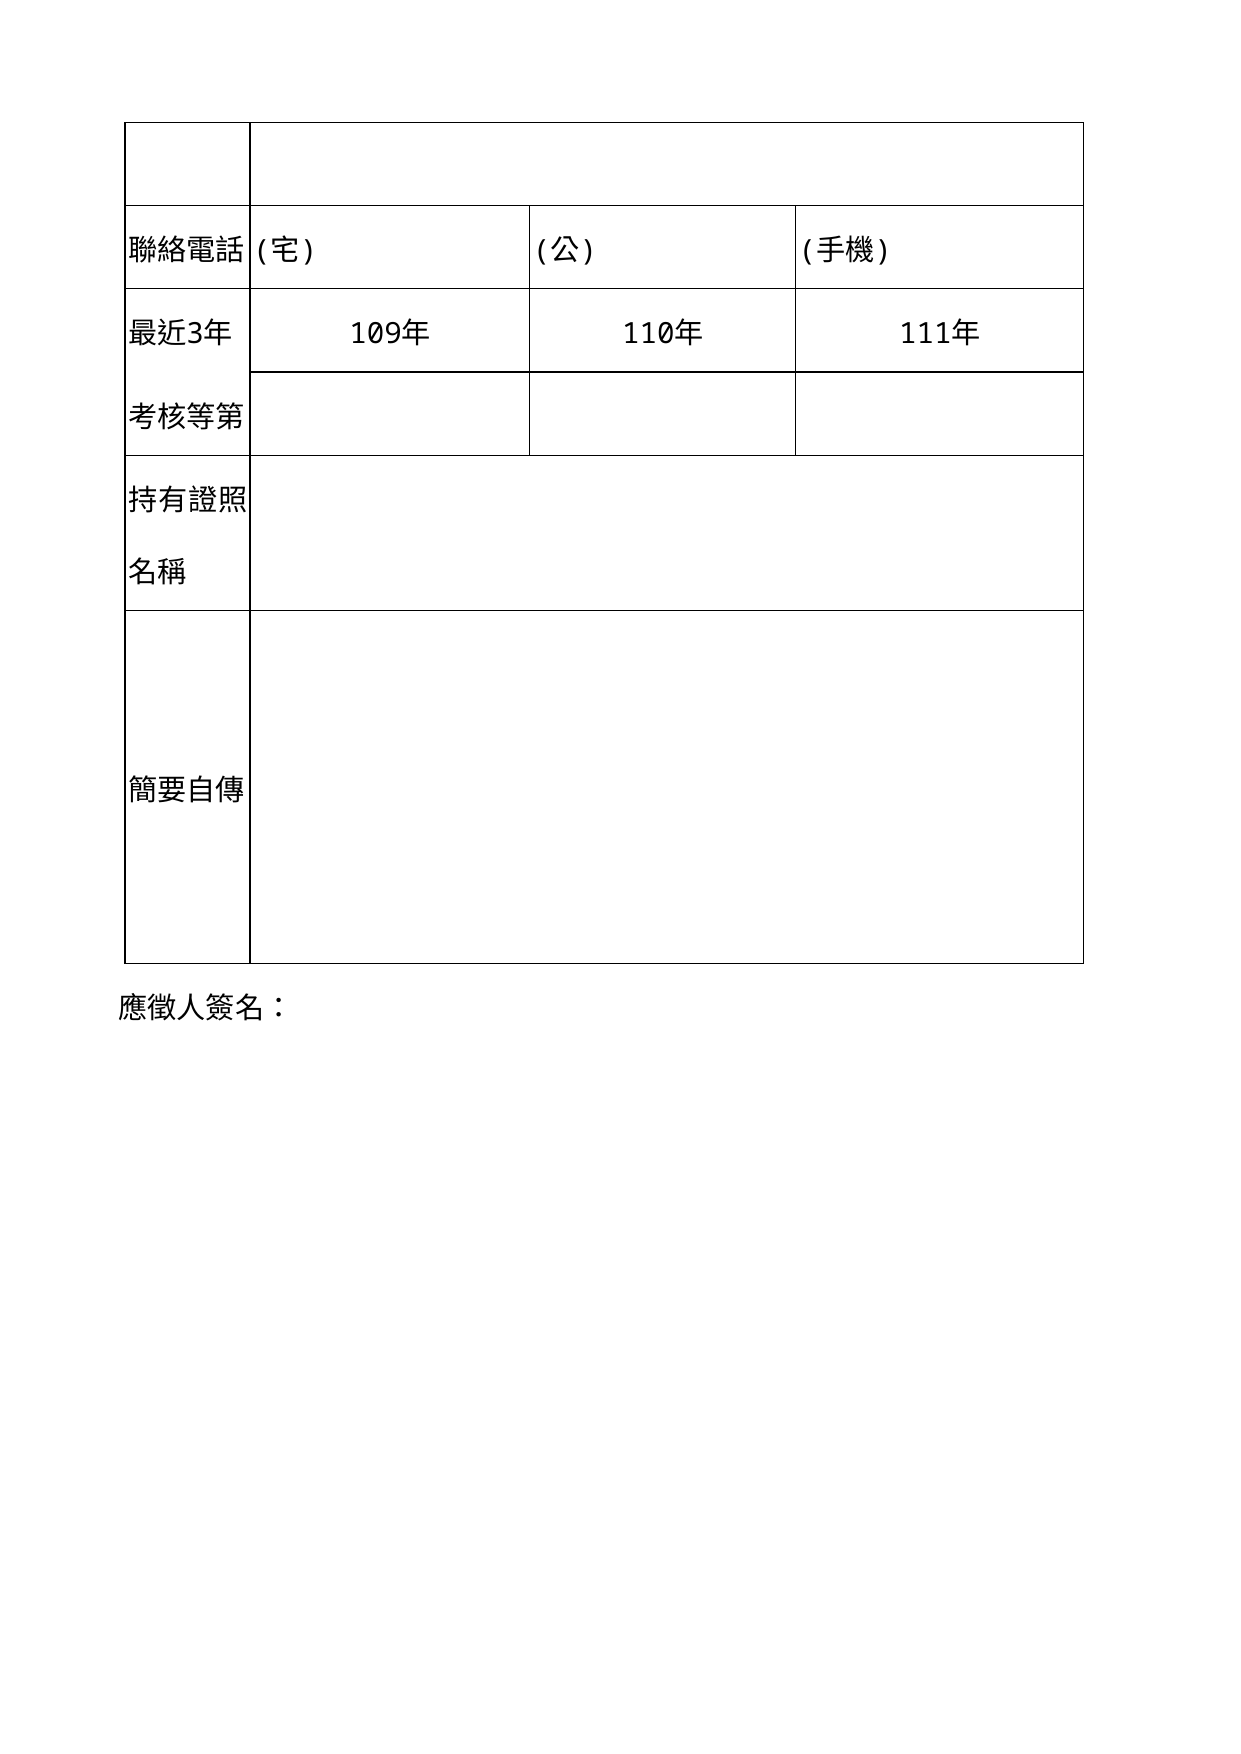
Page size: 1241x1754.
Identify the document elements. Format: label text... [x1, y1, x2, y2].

table_cell 110年 [530, 289, 795, 371]
table_cell [530, 373, 795, 455]
table_cell 109年 [251, 289, 529, 371]
table_cell (公) [530, 206, 795, 288]
text 應徵人簽名： [118, 964, 1122, 1026]
table_cell 簡要自傳 [126, 611, 249, 963]
table_cell 111年 [796, 289, 1083, 371]
table_cell (手機) [796, 206, 1083, 288]
table_cell 聯絡電話 [126, 206, 249, 288]
table_cell [796, 373, 1083, 455]
table_cell (宅) [251, 206, 529, 288]
table_cell 持有證照名稱 [126, 456, 249, 610]
table_cell [126, 123, 249, 205]
table_cell [251, 123, 1083, 205]
table_cell 最近3年 考核等第 [126, 289, 249, 455]
table_cell [251, 611, 1083, 963]
table_cell [251, 373, 529, 455]
table_cell [251, 456, 1083, 610]
